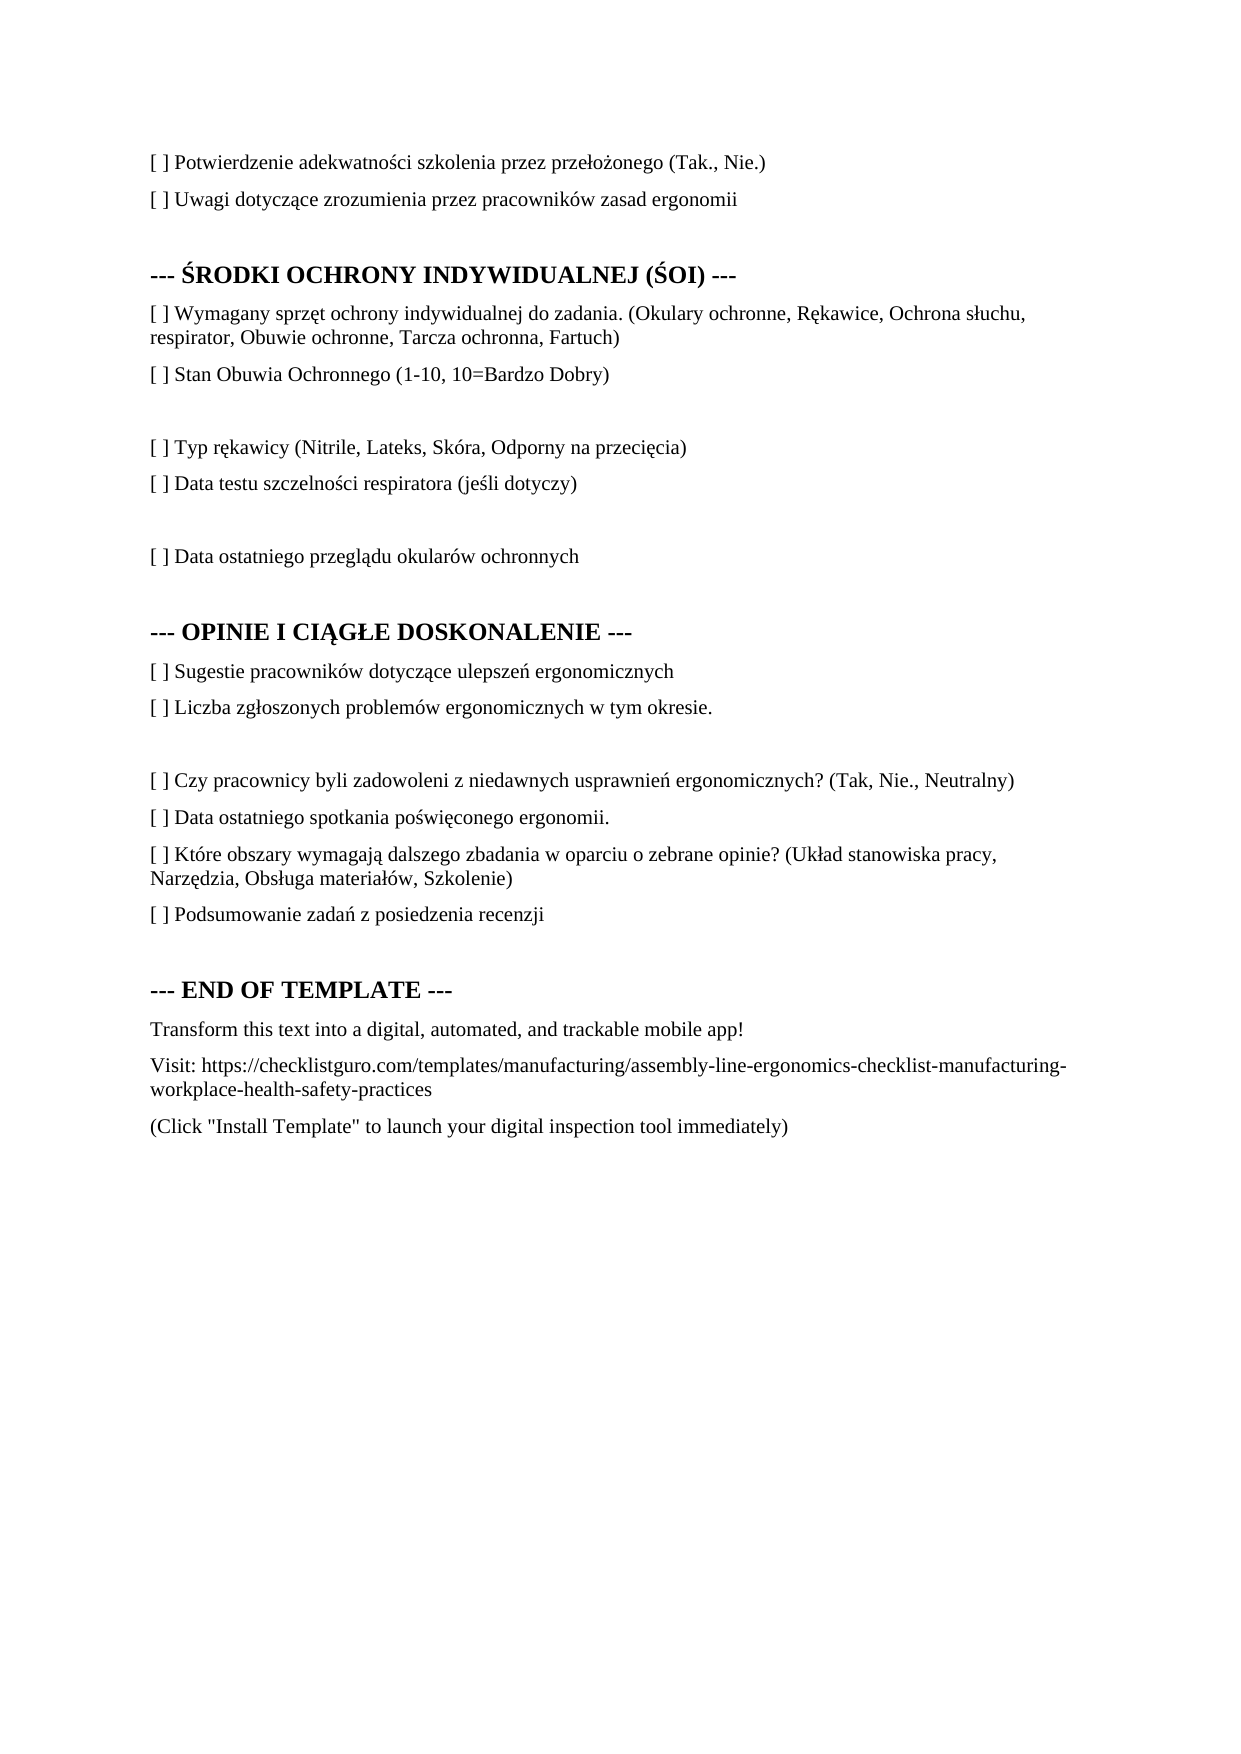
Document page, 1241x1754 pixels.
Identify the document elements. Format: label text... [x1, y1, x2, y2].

text [ ] Które obszary wymagają dalszego zbadania w oparciu o zebrane opinie? (Układ stanowiska pracy, Narzędzia, Obsługa materiałów, Szkolenie) [150, 842, 1090, 890]
text Visit: https://checklistguro.com/templates/manufacturing/assembly-line-ergonomics-checklist-manufacturing-workplace-health-safety-practices [150, 1053, 1090, 1101]
text [ ] Wymagany sprzęt ochrony indywidualnej do zadania. (Okulary ochronne, Rękawice, Ochrona słuchu, respirator, Obuwie ochronne, Tarcza ochronna, Fartuch) [150, 301, 1090, 349]
text [ ] Typ rękawicy (Nitrile, Lateks, Skóra, Odporny na przecięcia) [150, 435, 1090, 459]
text [ ] Czy pracownicy byli zadowoleni z niedawnych usprawnień ergonomicznych? (Tak, Nie., Neutralny) [150, 768, 1090, 792]
text [ ] Data testu szczelności respiratora (jeśli dotyczy) [150, 471, 1090, 495]
text [ ] Sugestie pracowników dotyczące ulepszeń ergonomicznych [150, 659, 1090, 683]
text [ ] Stan Obuwia Ochronnego (1-10, 10=Bardzo Dobry) [150, 362, 1090, 386]
text [ ] Potwierdzenie adekwatności szkolenia przez przełożonego (Tak., Nie.) [150, 150, 1090, 174]
text [ ] Podsumowanie zadań z posiedzenia recenzji [150, 902, 1090, 926]
text --- OPINIE I CIĄGŁE DOSKONALENIE --- [150, 617, 1090, 646]
text (Click "Install Template" to launch your digital inspection tool immediately) [150, 1114, 1090, 1138]
text --- END OF TEMPLATE --- [150, 975, 1090, 1004]
text [ ] Uwagi dotyczące zrozumienia przez pracowników zasad ergonomii [150, 187, 1090, 211]
text Transform this text into a digital, automated, and trackable mobile app! [150, 1017, 1090, 1041]
text [ ] Data ostatniego przeglądu okularów ochronnych [150, 544, 1090, 568]
text [ ] Liczba zgłoszonych problemów ergonomicznych w tym okresie. [150, 695, 1090, 719]
text [ ] Data ostatniego spotkania poświęconego ergonomii. [150, 805, 1090, 829]
text --- ŚRODKI OCHRONY INDYWIDUALNEJ (ŚOI) --- [150, 260, 1090, 288]
